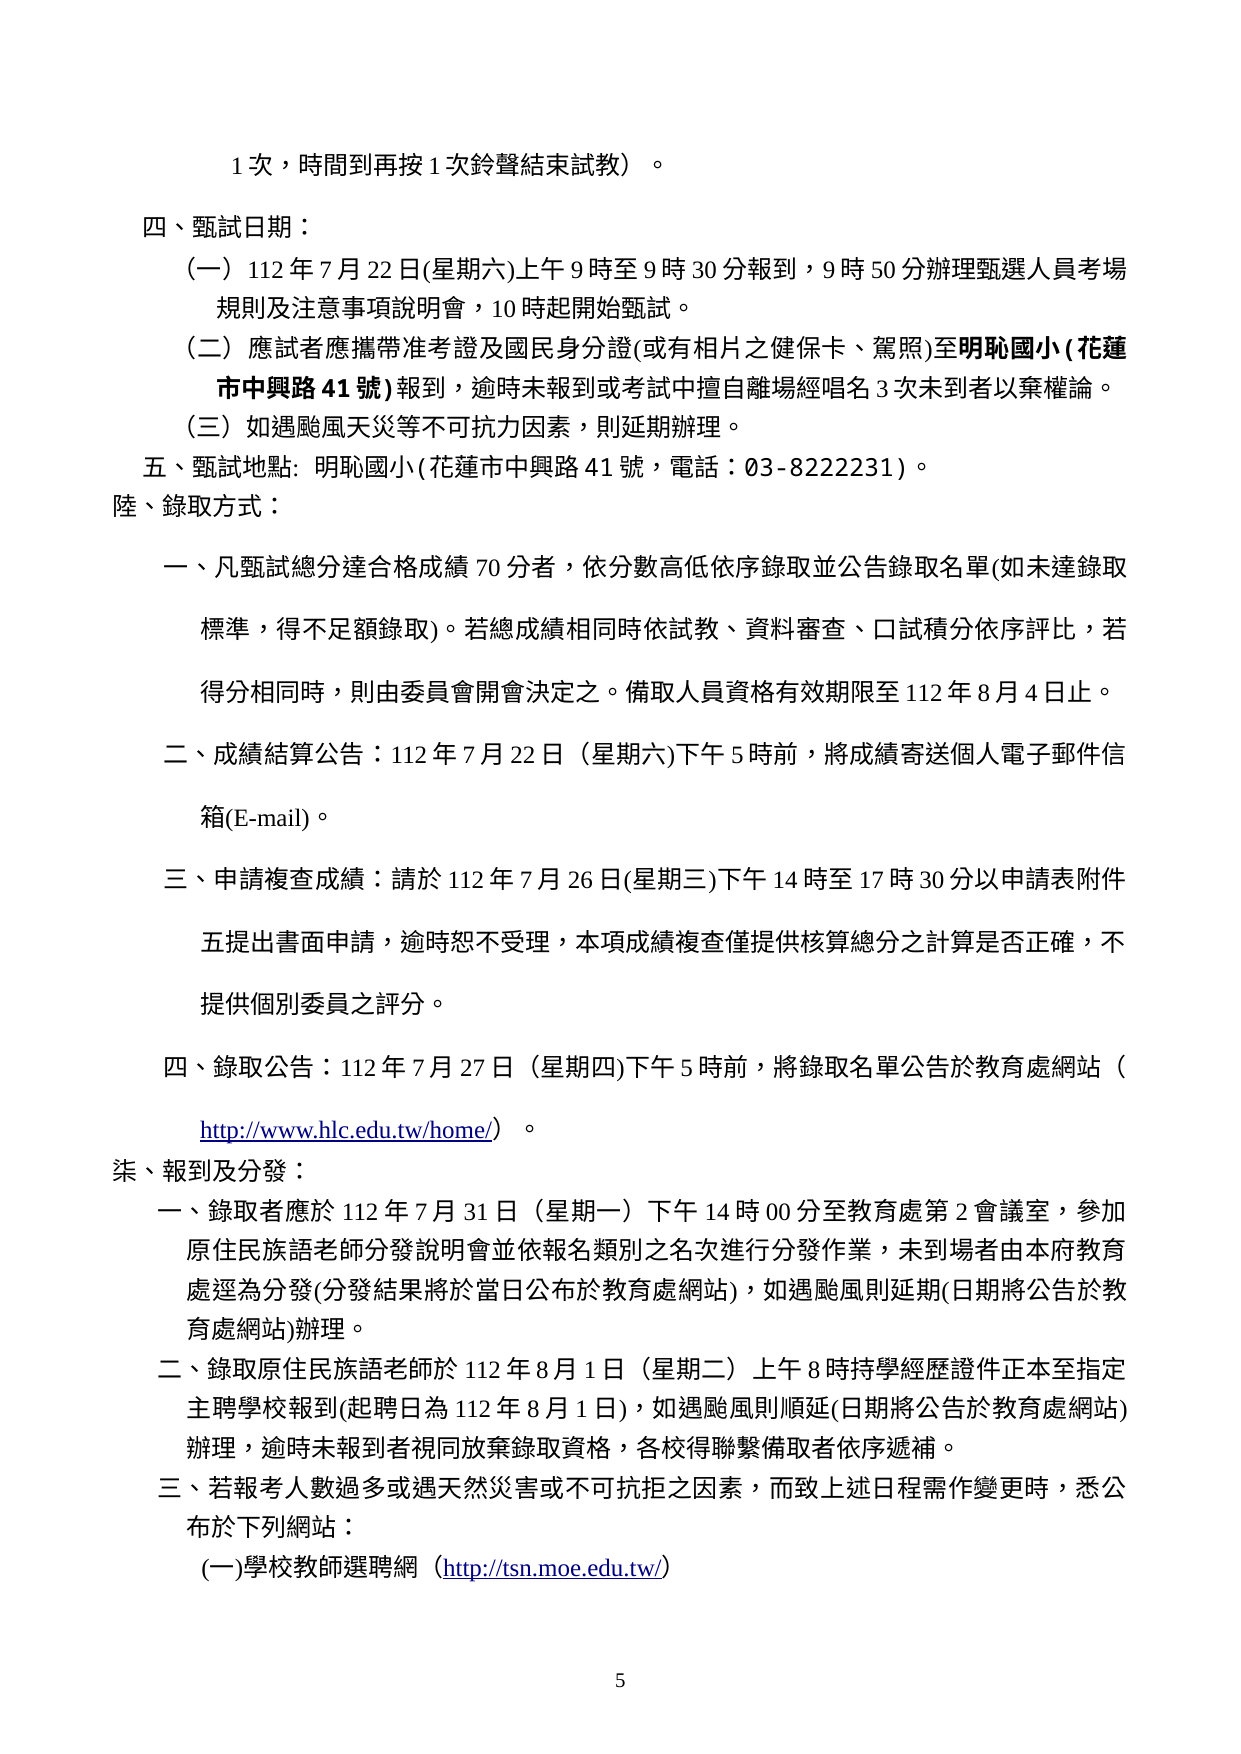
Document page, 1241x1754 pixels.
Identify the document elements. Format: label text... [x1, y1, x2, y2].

text 一、錄取者應於112年7月31日（星期一）下午14時00分至教育處第2會議室，參加原住民族語老師分發說明會並依報名類別之名次進行分發作業，未到場者由本府教育處逕為分發(分發結果將於當日公布於教育處網站)，如遇颱風則延期(日期將公告於教育處網站)辦理。 [157, 1188, 1128, 1347]
text 柒、報到及分發： [112, 1149, 1128, 1188]
text 二、成績結算公告：112年7月22日（星期六)下午5時前，將成績寄送個人電子郵件信箱(E-mail)。 [112, 711, 1128, 836]
text 1次，時間到再按1次鈴聲結束試教）。 [216, 122, 1128, 184]
text 三、若報考人數過多或遇天然災害或不可抗拒之因素，而致上述日程需作變更時，悉公布於下列網站： [157, 1465, 1128, 1544]
text 一、凡甄試總分達合格成績70分者，依分數高低依序錄取並公告錄取名單(如未達錄取標準，得不足額錄取)。若總成績相同時依試教、資料審查、口試積分依序評比，若得分相同時，則由委員會開會決定之。備取人員資格有效期限至112年8月4日止。 [112, 524, 1128, 711]
text （一）112年7月22日(星期六)上午9時至9時30分報到，9時50分辦理甄選人員考場規則及注意事項說明會，10時起開始甄試。 [171, 247, 1128, 326]
text 四、錄取公告：112年7月27日（星期四)下午5時前，將錄取名單公告於教育處網站（ http://www.hlc.edu.tw/home/）。 [112, 1024, 1128, 1149]
text （三）如遇颱風天災等不可抗力因素，則延期辦理。 [171, 405, 1128, 444]
text (一)學校教師選聘網（http://tsn.moe.edu.tw/） [112, 1544, 1128, 1584]
text 四、甄試日期： [112, 184, 1128, 247]
text 二、錄取原住民族語老師於112年8月1日（星期二）上午8時持學經歷證件正本至指定主聘學校報到(起聘日為112年8月1日)，如遇颱風則順延(日期將公告於教育處網站)辦理，逾時未報到者視同放棄錄取資格，各校得聯繫備取者依序遞補。 [157, 1347, 1128, 1465]
text 三、申請複查成績：請於112年7月26日(星期三)下午14時至17時30分以申請表附件五提出書面申請，逾時恕不受理，本項成績複查僅提供核算總分之計算是否正確，不提供個別委員之評分。 [112, 836, 1128, 1024]
text 陸、錄取方式： [112, 484, 1128, 524]
text 五、甄試地點: 明恥國小(花蓮市中興路41號，電話：03-8222231)。 [112, 444, 1128, 484]
text （二）應試者應攜帶准考證及國民身分證(或有相片之健保卡、駕照)至明恥國小(花蓮市中興路41號)報到，逾時未報到或考試中擅自離場經唱名3次未到者以棄權論。 [171, 326, 1128, 405]
